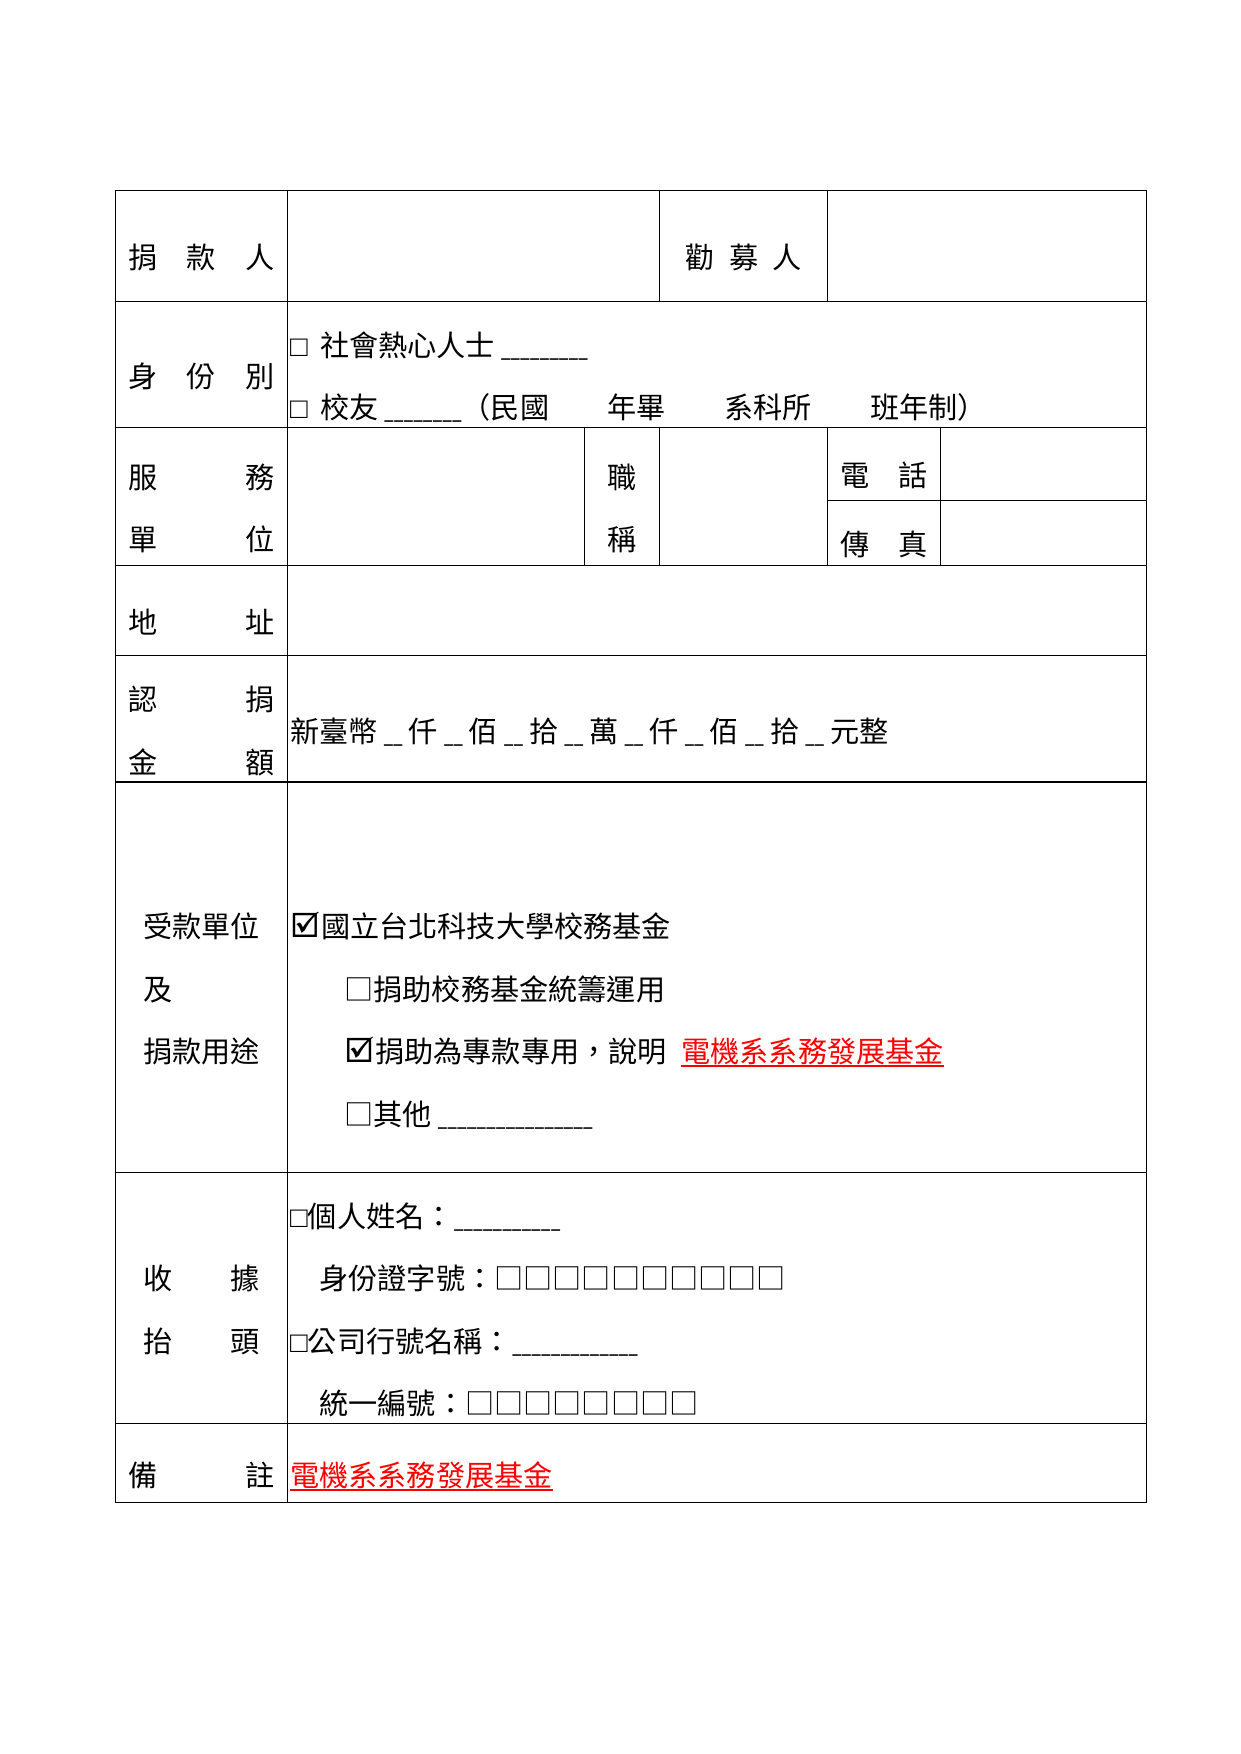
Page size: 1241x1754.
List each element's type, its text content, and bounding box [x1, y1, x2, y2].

table_cell 地 址 [116, 566, 287, 655]
table_cell [941, 501, 1146, 564]
table_header 捐 款 人 [116, 191, 287, 301]
table_cell [941, 428, 1146, 499]
table_cell 認 捐 金 額 [116, 656, 287, 781]
table_cell [660, 428, 827, 564]
table_header 勸 募 人 [660, 191, 827, 301]
table_cell 電 話 [828, 428, 940, 499]
table_cell 國立台北科技大學校務基金 □捐助校務基金統籌運用 捐助為專款專用，說明 電機系系務發展基金 □其他ˍˍˍˍˍˍˍˍˍˍˍˍˍˍˍˍ [288, 783, 1146, 1172]
table_cell 受款單位 及 捐款用途 [116, 783, 287, 1172]
table_cell [288, 428, 584, 564]
table_cell 身 份 別 [116, 302, 287, 427]
table_cell 社會熱心人士ˍˍˍˍˍˍˍˍˍ 校友ˍˍˍˍˍˍˍˍ（民國 年畢 系科所 班年制） [288, 302, 1146, 427]
table_cell 職 稱 [585, 428, 659, 564]
table_header [828, 191, 1146, 301]
table_cell 電機系系務發展基金 [288, 1424, 1146, 1502]
table_cell 收 據 抬 頭 [116, 1173, 287, 1423]
table_cell 備 註 [116, 1424, 287, 1502]
table_cell 傳 真 [828, 501, 940, 564]
table_cell [288, 566, 1146, 655]
table_cell 服 務 單 位 [116, 428, 287, 564]
table_cell 新臺幣ˍˍ仟ˍˍ佰ˍˍ拾ˍˍ萬ˍˍ仟ˍˍ佰ˍˍ拾ˍˍ元整 [288, 656, 1146, 781]
table_cell □個人姓名：ˍˍˍˍˍˍˍˍˍˍˍ 身份證字號：□□□□□□□□□□ □公司行號名稱：ˍˍˍˍˍˍˍˍˍˍˍˍˍ 統一編號：□□□□□□□□ [288, 1173, 1146, 1423]
table_header [288, 191, 659, 301]
